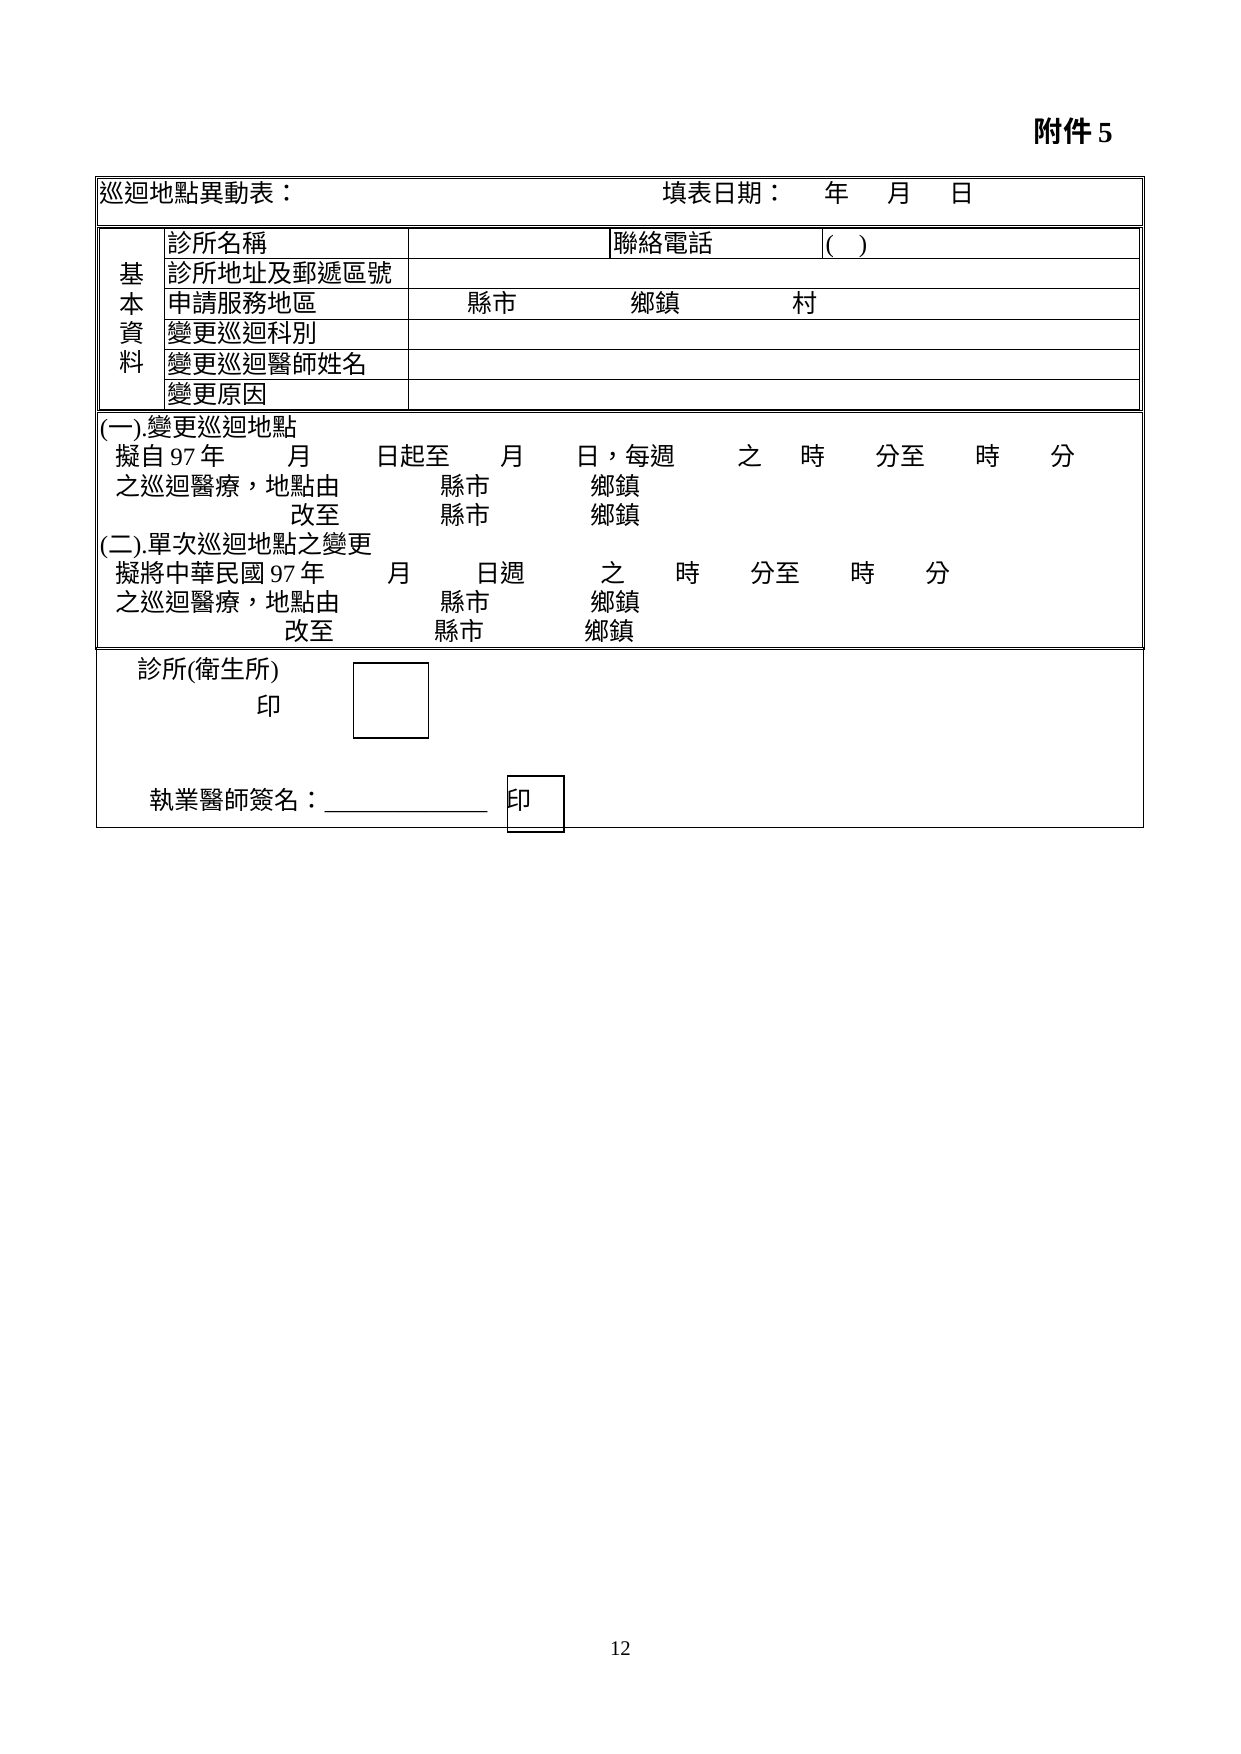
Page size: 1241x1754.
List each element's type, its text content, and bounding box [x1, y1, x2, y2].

table_cell [409, 320, 1139, 349]
table_header [409, 229, 609, 258]
table_cell 縣市 鄉鎮 村 [409, 289, 1139, 318]
table_cell 變更巡迴科別 [165, 320, 408, 349]
table_cell 診所地址及郵遞區號 [165, 259, 408, 288]
table_cell 申請服務地區 [165, 289, 408, 318]
table_cell [409, 380, 1139, 409]
table_header 基本資料 [100, 229, 164, 409]
table_cell [409, 350, 1139, 379]
table_header 聯絡電話 [611, 229, 822, 258]
table_cell 診所(衛生所) 印 執業醫師簽名：_____________ 印 [97, 650, 1143, 827]
table_cell 變更原因 [165, 380, 408, 409]
table_cell (一).變更巡迴地點 擬自97年 月 日起至 月 日，每週 之 時 分至 時 分 之巡迴醫療，地點由 縣市 鄉鎮 改至 縣市 鄉鎮 (二).單次巡迴地點之變更 擬將中華民國97年 月 日週 之 時 分至 時 分 之巡迴醫療，地點由 縣市 鄉鎮 改至 縣市 鄉鎮 [98, 413, 1142, 647]
table_cell 變更巡迴醫師姓名 [165, 350, 408, 379]
text 附件5 [1034, 109, 1113, 144]
table_header ( ) [823, 229, 1139, 258]
table_header 巡迴地點異動表： 填表日期： 年 月 日 [98, 179, 1142, 224]
table_header 診所名稱 [165, 229, 408, 258]
table_cell [409, 259, 1139, 288]
